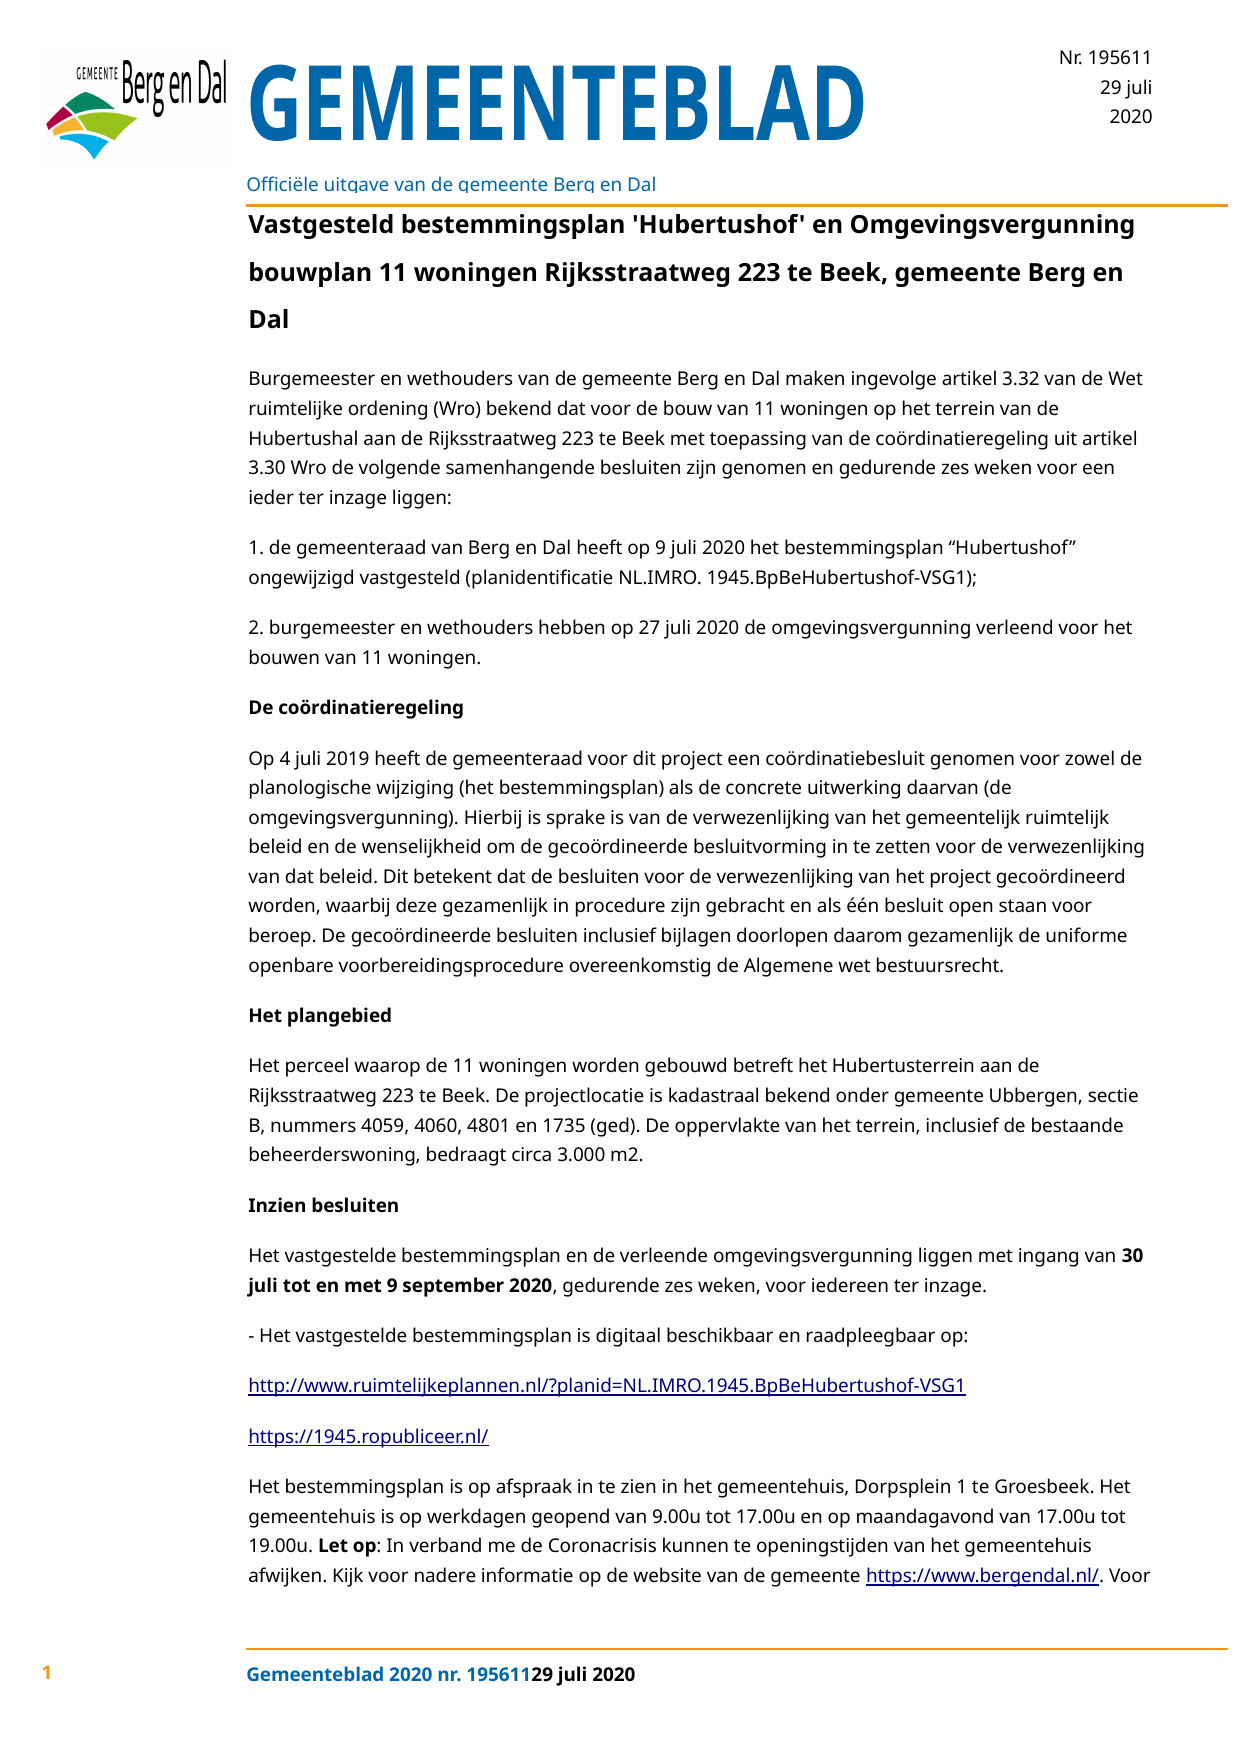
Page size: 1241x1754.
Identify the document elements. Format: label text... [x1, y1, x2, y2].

text 2. burgemeester en wethouders hebben op 27 juli 2020 de omgevingsvergunning verleend voor het bouwen van 11 woningen. [248, 614, 1152, 669]
picture [41, 47, 231, 172]
text Het perceel waarop de 11 woningen worden gebouwd betreft het Hubertusterrein aan de Rijksstraatweg 223 te Beek. De projectlocatie is kadastraal bekend onder gemeente Ubbergen, sectie B, nummers 4059, 4060, 4801 en 1735 (ged). De oppervlakte van het terrein, inclusief de bestaande beheerderswoning, bedraagt circa 3.000 m2. [248, 1053, 1152, 1167]
text Inzien besluiten [248, 1192, 1152, 1217]
text Het bestemmingsplan is op afspraak in te zien in het gemeentehuis, Dorpsplein 1 te Groesbeek. Het gemeentehuis is op werkdagen geopend van 9.00u tot 17.00u en op maandagavond van 17.00u tot 19.00u. Let op: In verband me de Coronacrisis kunnen te openingstijden van het gemeentehuis afwijken. Kijk voor nadere informatie op de website van de gemeente https://www.bergendal.nl/. Voor [248, 1473, 1152, 1588]
text Burgemeester en wethouders van de gemeente Berg en Dal maken ingevolge artikel 3.32 van de Wet ruimtelijke ordening (Wro) bekend dat voor de bouw van 11 woningen op het terrein van de Hubertushal aan de Rijksstraatweg 223 te Beek met toepassing van de coördinatieregeling uit artikel 3.30 Wro de volgende samenhangende besluiten zijn genomen en gedurende zes weken voor een ieder ter inzage liggen: [248, 366, 1152, 509]
text 1. de gemeenteraad van Berg en Dal heeft op 9 juli 2020 het bestemmingsplan “Hubertushof” ongewijzigd vastgesteld (planidentificatie NL.IMRO. 1945.BpBeHubertushof-VSG1); [248, 534, 1152, 589]
text Op 4 juli 2019 heeft de gemeenteraad voor dit project een coördinatiebesluit genomen voor zowel de planologische wijziging (het bestemmingsplan) als de concrete uitwerking daarvan (de omgevingsvergunning). Hierbij is sprake is van de verwezenlijking van het gemeentelijk ruimtelijk beleid en de wenselijkheid om de gecoördineerde besluitvorming in te zetten voor de verwezenlijking van dat beleid. Dit betekent dat de besluiten voor de verwezenlijking van het project gecoördineerd worden, waarbij deze gezamenlijk in procedure zijn gebracht en als één besluit open staan voor beroep. De gecoördineerde besluiten inclusief bijlagen doorlopen daarom gezamenlijk de uniforme openbare voorbereidingsprocedure overeenkomstig de Algemene wet bestuursrecht. [248, 745, 1152, 977]
text Vastgesteld bestemmingsplan 'Hubertushof' en Omgevingsvergunning bouwplan 11 woningen Rijksstraatweg 223 te Beek, gemeente Berg en Dal [248, 207, 1152, 336]
text http://www.ruimtelijkeplannen.nl/?planid=NL.IMRO.1945.BpBeHubertushof-VSG1 [248, 1373, 1152, 1398]
text https://1945.ropubliceer.nl/ [248, 1423, 1152, 1449]
text Het vastgestelde bestemmingsplan en de verleende omgevingsvergunning liggen met ingang van 30 juli tot en met 9 september 2020, gedurende zes weken, voor iedereen ter inzage. [248, 1242, 1152, 1297]
text - Het vastgestelde bestemmingsplan is digitaal beschikbaar en raadpleegbaar op: [248, 1322, 1152, 1348]
text De coördinatieregeling [248, 694, 1152, 720]
text Het plangebied [248, 1002, 1152, 1028]
